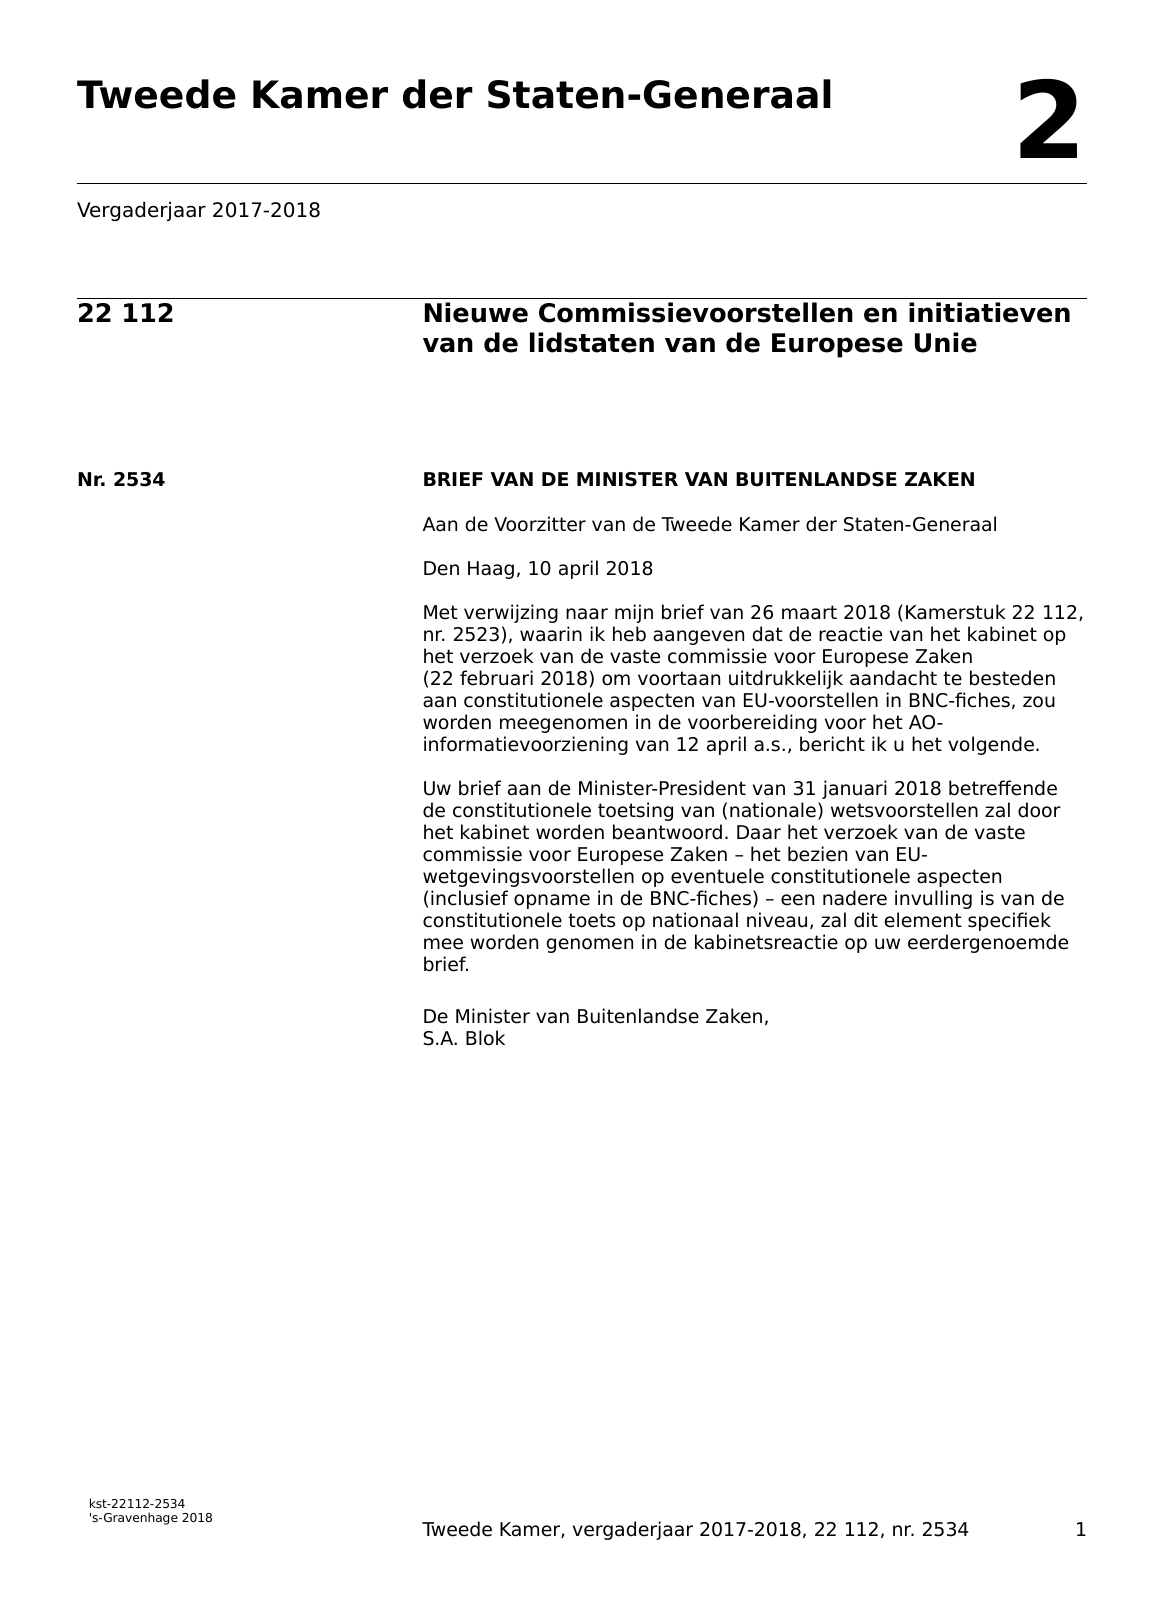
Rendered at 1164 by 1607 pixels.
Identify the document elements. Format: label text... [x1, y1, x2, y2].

text Den Haag, 10 april 2018 [422, 558, 1087, 580]
text Uw brief aan de Minister-President van 31 januari 2018 betreffende de constitutionele toetsing van (nationale) wetsvoorstellen zal door het kabinet worden beantwoord. Daar het verzoek van de vaste commissie voor Europese Zaken – het bezien van EU-wetgevingsvoorstellen op eventuele constitutionele aspecten (inclusief opname in de BNC-fiches) – een nadere invulling is van de constitutionele toets op nationaal niveau, zal dit element specifiek mee worden genomen in de kabinetsreactie op uw eerdergenoemde brief. [422, 778, 1087, 976]
text Met verwijzing naar mijn brief van 26 maart 2018 (Kamerstuk 22 112, nr. 2523), waarin ik heb aangeven dat de reactie van het kabinet op het verzoek van de vaste commissie voor Europese Zaken (22 februari 2018) om voortaan uitdrukkelijk aandacht te besteden aan constitutionele aspecten van EU-voorstellen in BNC-fiches, zou worden meegenomen in de voorbereiding voor het AO-informatievoorziening van 12 april a.s., bericht ik u het volgende. [422, 602, 1087, 756]
text kst-22112-2534 [88, 1497, 323, 1511]
text Aan de Voorzitter van de Tweede Kamer der Staten-Generaal [422, 513, 1087, 536]
subtitle Nr. 2534 BRIEF VAN DE MINISTER VAN BUITENLANDSE ZAKEN [77, 469, 1087, 491]
table_header 2 [886, 59, 1087, 183]
table_header Tweede Kamer der Staten-Generaal [77, 59, 886, 183]
subtitle 22 112 Nieuwe Commissievoorstellen en initiatieven van de lidstaten van de Europese Unie [77, 299, 1087, 358]
table_cell Vergaderjaar 2017-2018 [77, 184, 1087, 298]
text De Minister van Buitenlandse Zaken, S.A. Blok [422, 1006, 1087, 1050]
text 's-Gravenhage 2018 [88, 1511, 323, 1525]
